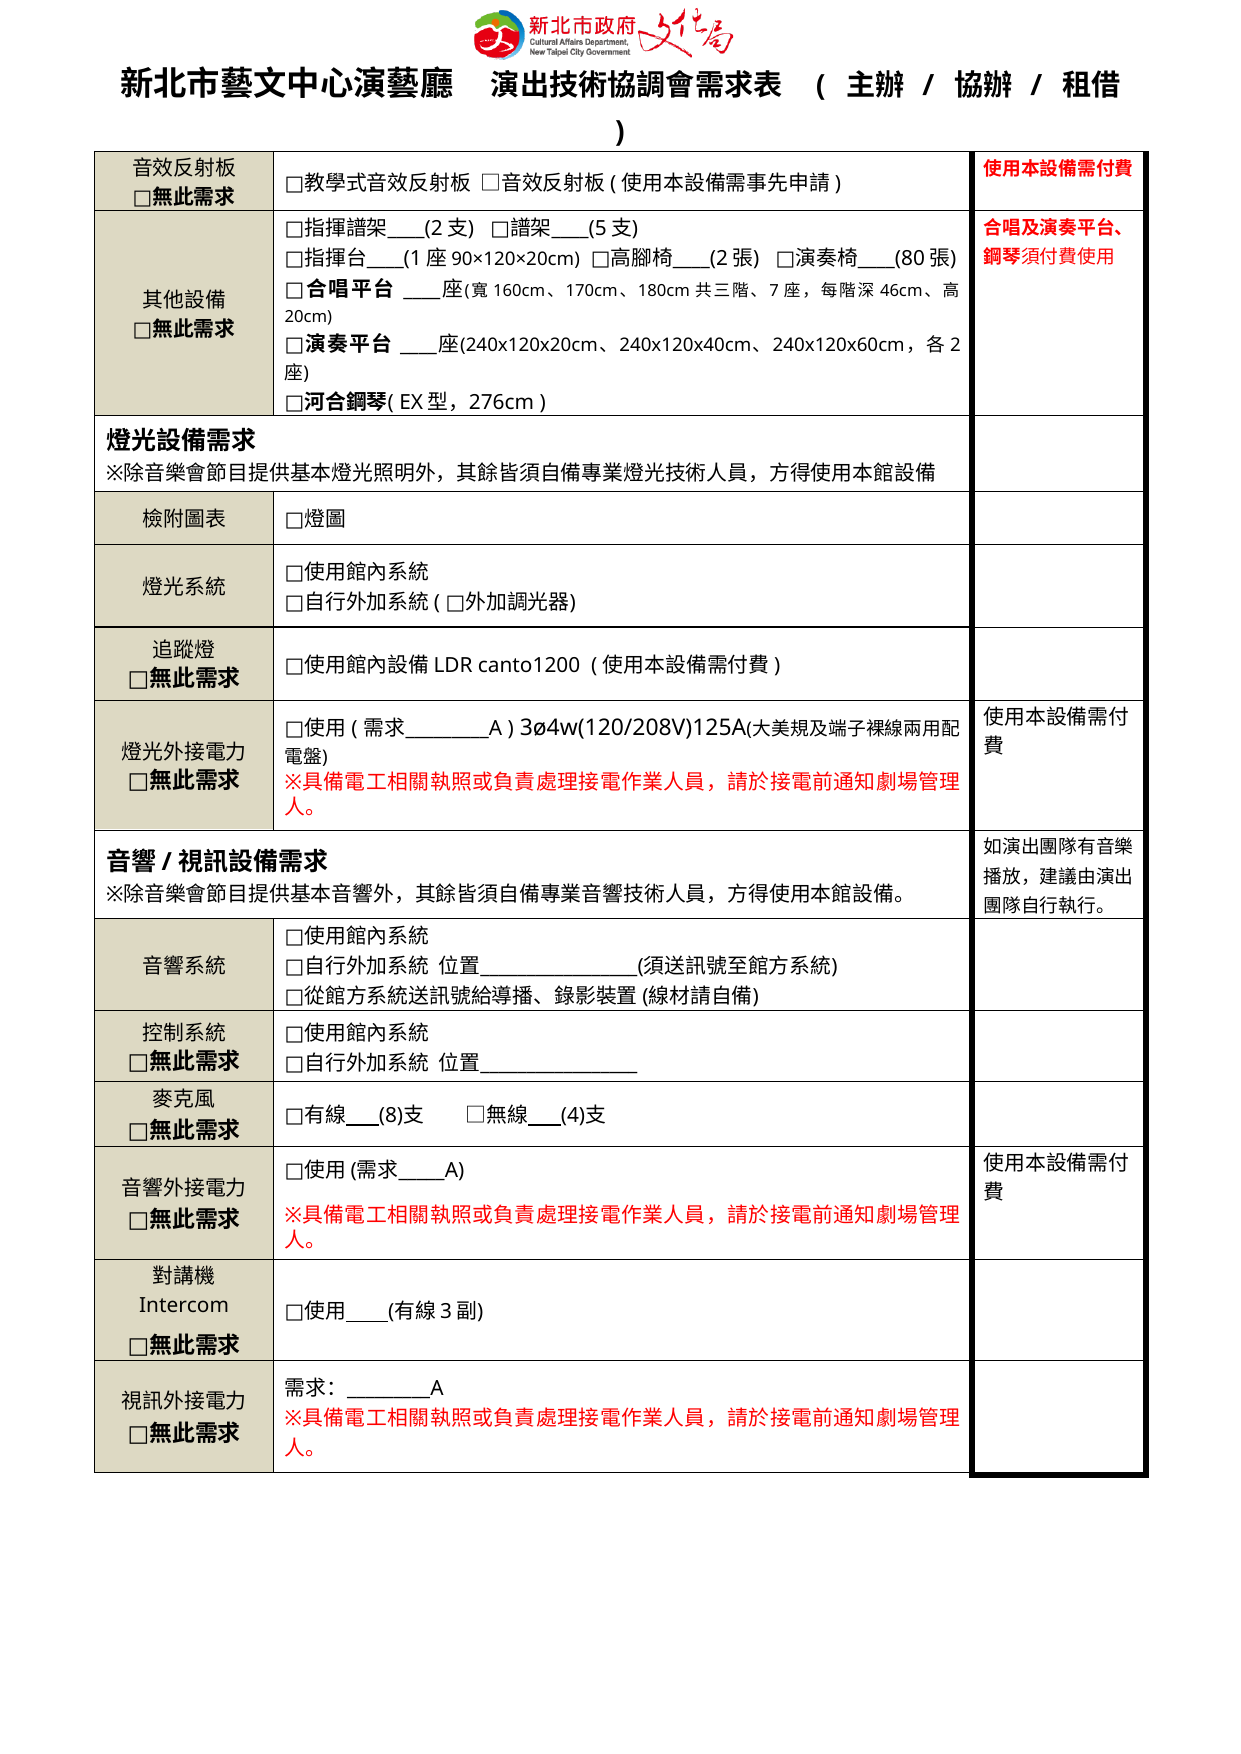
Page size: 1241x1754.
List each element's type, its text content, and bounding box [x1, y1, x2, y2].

table_cell 使用本設備需付費 [975, 701, 1143, 829]
table_cell 使用本設備需付費 [975, 152, 1143, 210]
table_cell □使用館內系統 □自行外加系統 ( □外加調光器) [274, 545, 969, 626]
table_cell 合唱及演奏平台、鋼琴須付費使用 [975, 211, 1143, 415]
table_cell □使用館內設備LDR canto1200 ( 使用本設備需付費 ) [274, 628, 969, 700]
table_cell □使用 (需求_____A) ※具備電工相關執照或負責處理接電作業人員，請於接電前通知劇場管理人。 [274, 1147, 969, 1259]
table_cell 對講機Intercom □無此需求 [95, 1260, 273, 1360]
table_cell [975, 919, 1143, 1010]
table_cell 麥克風 □無此需求 [95, 1082, 273, 1146]
table_cell 視訊外接電力 □無此需求 [95, 1361, 273, 1472]
table_cell 控制系統 □無此需求 [95, 1011, 273, 1081]
table_cell □教學式音效反射板 □音效反射板 ( 使用本設備需事先申請 ) [274, 152, 969, 210]
table_cell 如演出團隊有音樂播放，建議由演出團隊自行執行。 [975, 831, 1143, 918]
table_cell 其他設備 □無此需求 [95, 211, 273, 415]
table_cell □使用 ( 需求_________A ) 3ø4w(120/208V)125A(大美規及端子裸線兩用配電盤) ※具備電工相關執照或負責處理接電作業人員，請於接電前通知劇場管理人。 [274, 701, 969, 829]
table_cell 音響系統 [95, 919, 273, 1010]
table_cell [975, 628, 1143, 700]
table_cell □使用館內系統 □自行外加系統 位置_________________(須送訊號至館方系統) □從館方系統送訊號給導播、錄影裝置 (線材請自備) [274, 919, 969, 1010]
table_cell 音效反射板 □無此需求 [95, 152, 273, 210]
table_cell □使用 (有線3副) [274, 1260, 969, 1360]
table_cell 燈光系統 [95, 545, 273, 626]
table_cell □使用館內系統 □自行外加系統 位置_________________ [274, 1011, 969, 1081]
table_cell [975, 1082, 1143, 1146]
table_cell [975, 1011, 1143, 1081]
table_cell [975, 545, 1143, 626]
table_cell 追蹤燈 □無此需求 [95, 628, 273, 700]
table_cell 檢附圖表 [95, 492, 273, 544]
table_cell [975, 492, 1143, 544]
picture [468, 3, 741, 67]
table_cell □燈圖 [274, 492, 969, 544]
table_cell 音響外接電力 □無此需求 [95, 1147, 273, 1259]
table_cell [975, 1260, 1143, 1360]
table_cell [975, 1361, 1143, 1472]
table_cell 音響 / 視訊設備需求 ※除音樂會節目提供基本音響外，其餘皆須自備專業音響技術人員，方得使用本館設備。 [95, 831, 969, 918]
table_cell 燈光設備需求 ※除音樂會節目提供基本燈光照明外，其餘皆須自備專業燈光技術人員，方得使用本館設備 [95, 416, 969, 491]
table_cell 燈光外接電力 □無此需求 [95, 701, 273, 829]
table_cell 需求：_________A ※具備電工相關執照或負責處理接電作業人員，請於接電前通知劇場管理人。 [274, 1361, 969, 1472]
table_cell □指揮譜架____(2支) □譜架____(5支) □指揮台____(1座90×120×20cm) □高腳椅____(2張) □演奏椅____(80張) □合唱平台 ____座(寬160cm、170cm、180cm共三階、7座，每階深46cm、高20cm) □演奏平台 ____座(240x120x20cm、240x120x40cm、240x120x60cm，各2座) □河合鋼琴( EX型，276cm ) [274, 211, 969, 415]
table_cell 使用本設備需付費 [975, 1147, 1143, 1259]
table_cell □有線 (8)支 □無線 (4)支 [274, 1082, 969, 1146]
table_cell [975, 416, 1143, 491]
